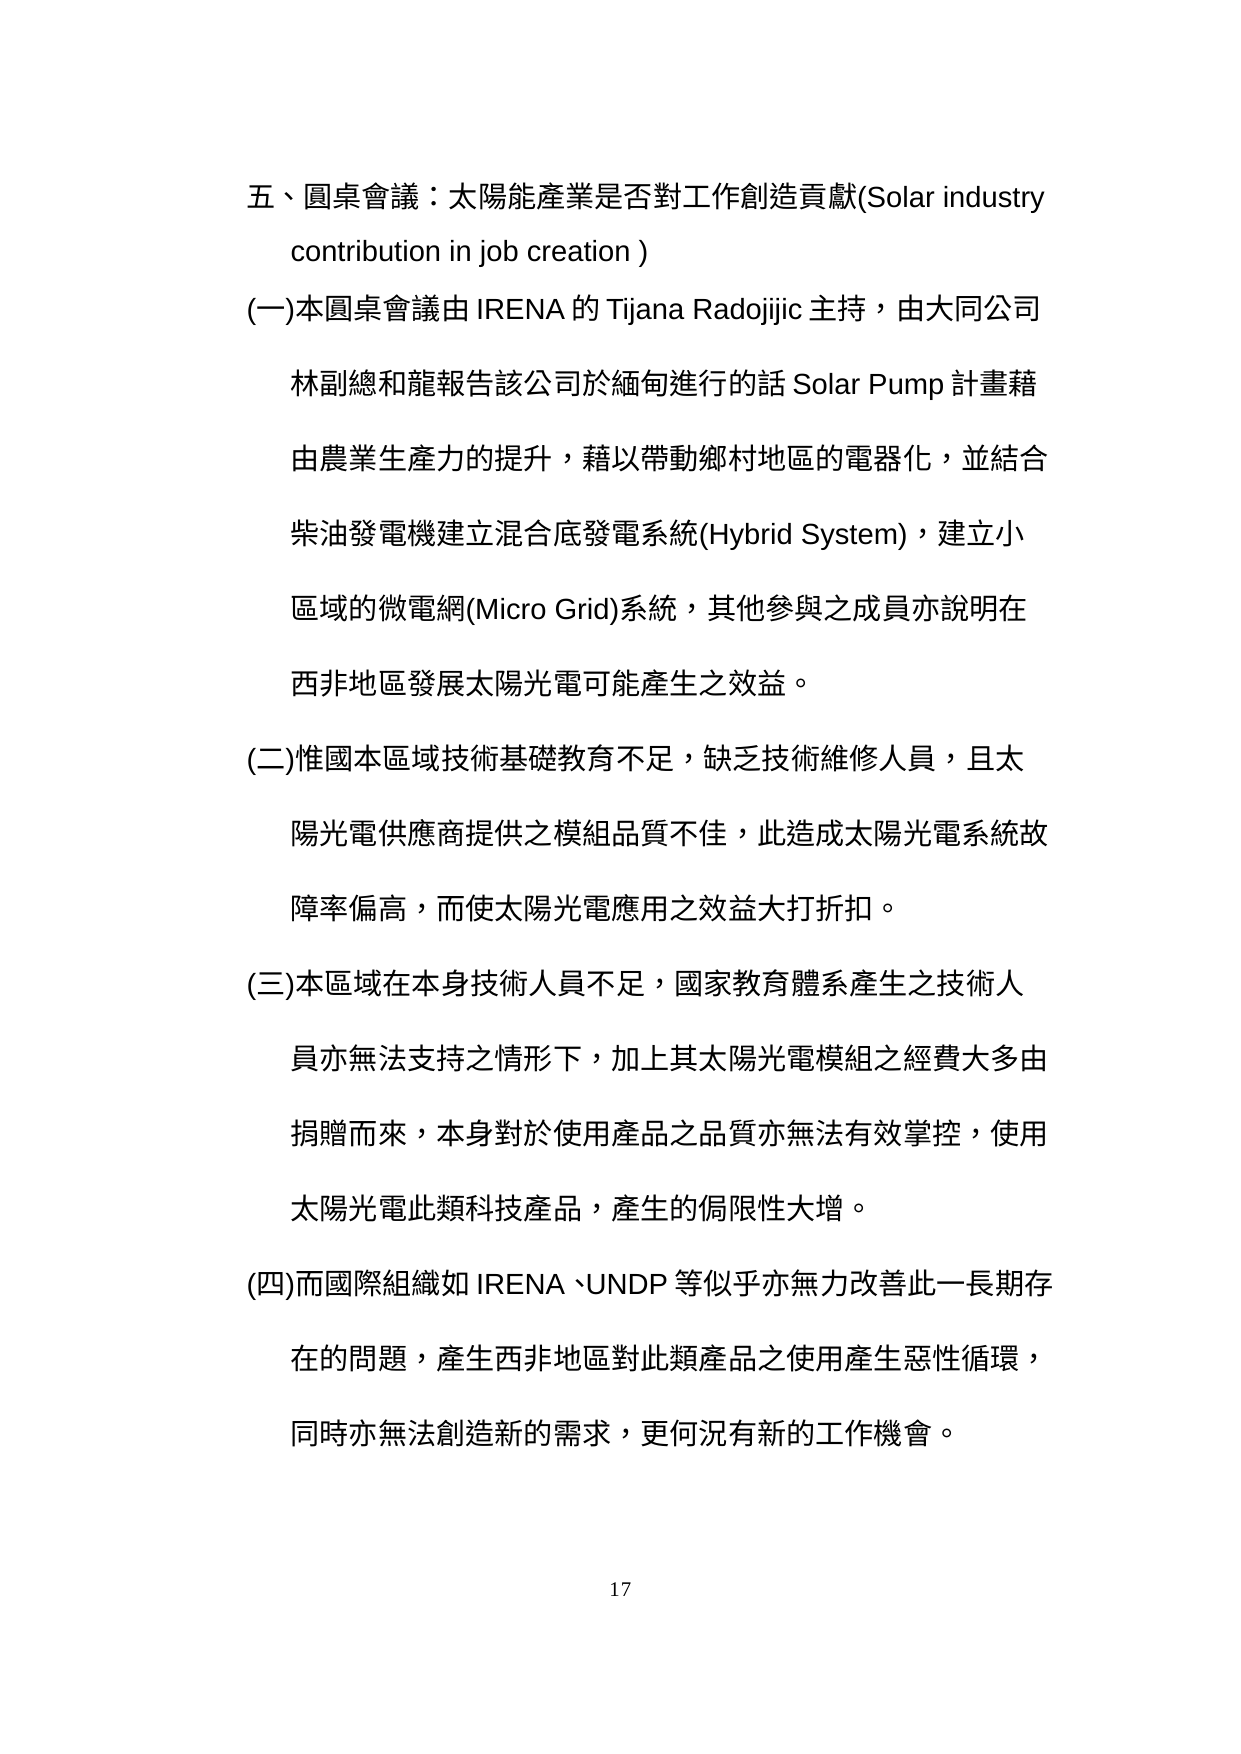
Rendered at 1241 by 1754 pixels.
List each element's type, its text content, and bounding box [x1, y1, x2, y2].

text (二)惟國本區域技術基礎教育不足，缺乏技術維修人員，且太陽光電供應商提供之模組品質不佳，此造成太陽光電系統故障率偏高，而使太陽光電應用之效益大打折扣。 [246, 719, 1053, 944]
text (三)本區域在本身技術人員不足，國家教育體系產生之技術人員亦無法支持之情形下，加上其太陽光電模組之經費大多由捐贈而來，本身對於使用產品之品質亦無法有效掌控，使用太陽光電此類科技產品，產生的侷限性大增。 [246, 944, 1053, 1244]
text (一)本圓桌會議由IRENA的Tijana Radojijic主持，由大同公司林副總和龍報告該公司於緬甸進行的話Solar Pump計畫藉由農業生產力的提升，藉以帶動鄉村地區的電器化，並結合柴油發電機建立混合底發電系統(Hybrid System)，建立小區域的微電網(Micro Grid)系統，其他參與之成員亦說明在西非地區發展太陽光電可能產生之效益。 [246, 269, 1053, 719]
text 五、圓桌會議：太陽能產業是否對工作創造貢獻(Solar industry contribution in job creation ) [246, 157, 1053, 269]
text (四)而國際組織如IRENA、UNDP等似乎亦無力改善此一長期存在的問題，產生西非地區對此類產品之使用產生惡性循環，同時亦無法創造新的需求，更何況有新的工作機會。 [246, 1244, 1053, 1469]
